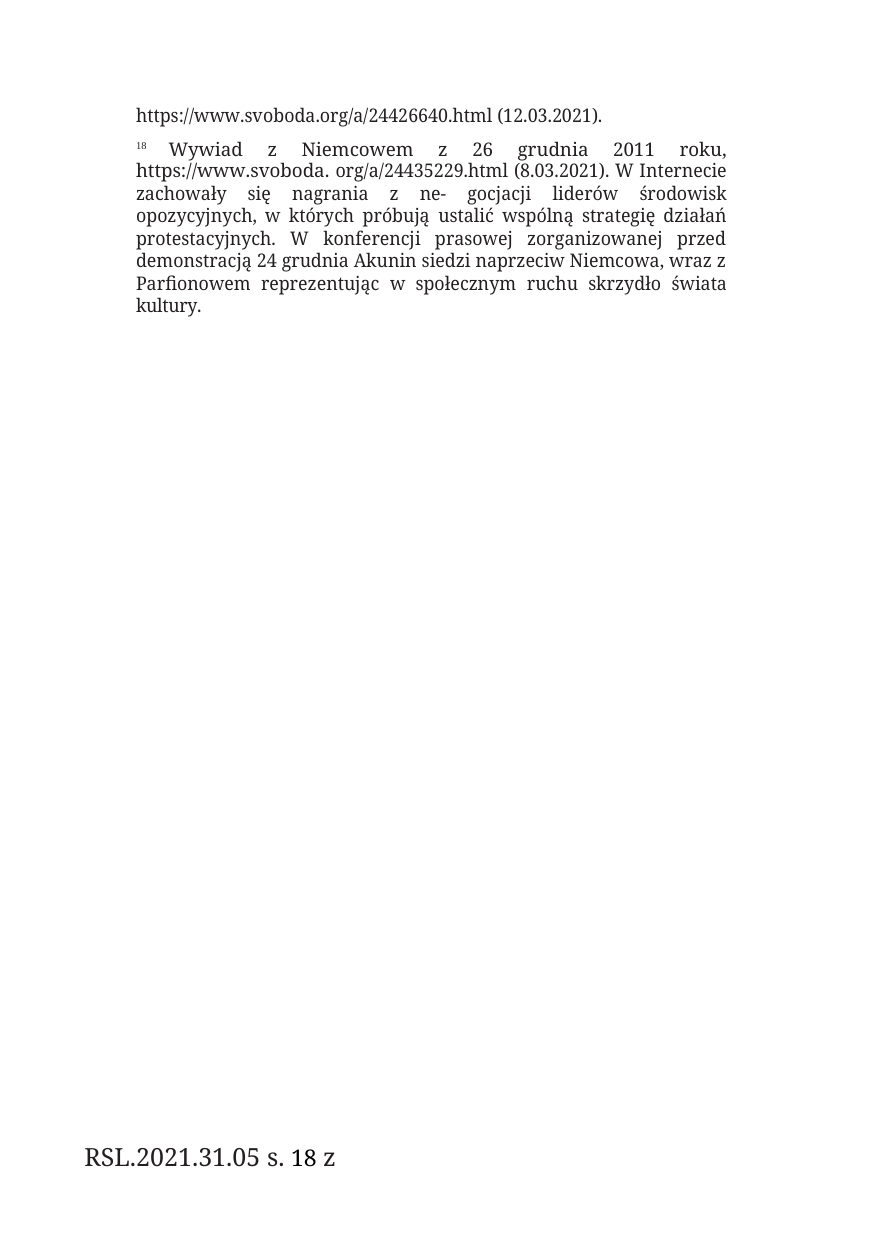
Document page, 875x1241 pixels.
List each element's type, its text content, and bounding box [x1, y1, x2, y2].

text https://www.svoboda.org/a/24426640.html (12.03.2021). [136, 104, 727, 127]
text 18 Wywiad z Niemcowem z 26 grudnia 2011 roku, https://www.svoboda. org/a/24435229.html (8.03.2021). W Internecie zachowały się nagrania z ne- gocjacji liderów środowisk opozycyjnych, w których próbują ustalić wspólną strategię działań protestacyjnych. W konferencji prasowej zorganizowanej przed demonstracją 24 grudnia Akunin siedzi naprzeciw Niemcowa, wraz z Parfionowem reprezentując w społecznym ruchu skrzydło świata kultury. [136, 138, 727, 318]
